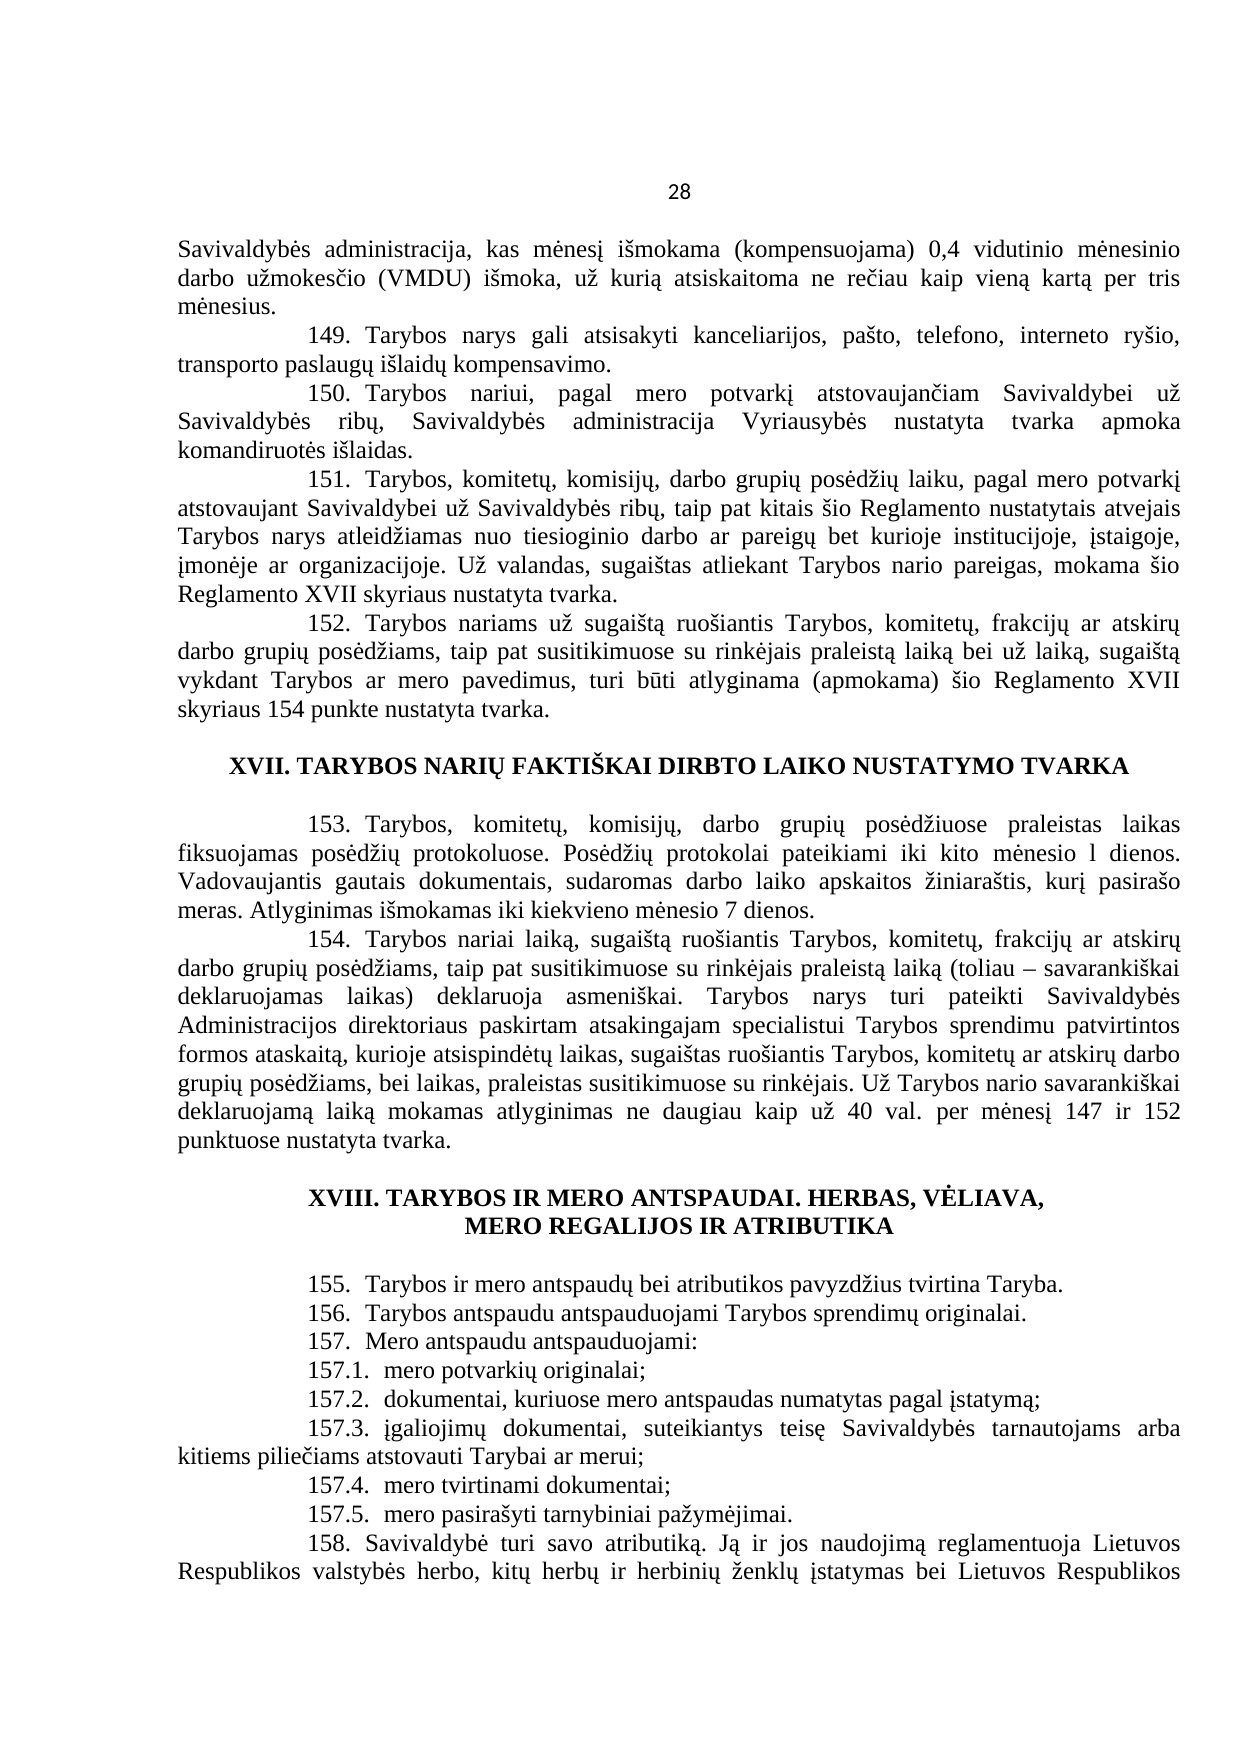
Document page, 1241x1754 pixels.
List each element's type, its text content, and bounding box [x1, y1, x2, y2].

text 152. Tarybos nariams už sugaištą ruošiantis Tarybos, komitetų, frakcijų ar atskirų darbo grupių posėdžiams, taip pat susitikimuose su rinkėjais praleistą laiką bei už laiką, sugaištą vykdant Tarybos ar mero pavedimus, turi būti atlyginama (apmokama) šio Reglamento XVII skyriaus 154 punkte nustatyta tvarka. [177, 608, 1181, 723]
text XVIII. TARYBOS IR MERO ANTSPAUDAI. HERBAS, VĖLIAVA, [177, 1183, 1181, 1211]
text MERO REGALIJOS IR ATRIBUTIKA [177, 1211, 1181, 1240]
text 158. Savivaldybė turi savo atributiką. Ją ir jos naudojimą reglamentuoja Lietuvos Respublikos valstybės herbo, kitų herbų ir herbinių ženklų įstatymas bei Lietuvos Respublikos [177, 1528, 1181, 1585]
text 157.4. mero tvirtinami dokumentai; [177, 1470, 1181, 1499]
text 155. Tarybos ir mero antspaudų bei atributikos pavyzdžius tvirtina Taryba. [177, 1269, 1181, 1298]
text 150. Tarybos nariui, pagal mero potvarkį atstovaujančiam Savivaldybei už Savivaldybės ribų, Savivaldybės administracija Vyriausybės nustatyta tvarka apmoka komandiruotės išlaidas. [177, 378, 1181, 464]
text 149. Tarybos narys gali atsisakyti kanceliarijos, pašto, telefono, interneto ryšio, transporto paslaugų išlaidų kompensavimo. [177, 320, 1181, 378]
text 157.5. mero pasirašyti tarnybiniai pažymėjimai. [177, 1499, 1181, 1528]
text XVII. TARYBOS NARIŲ FAKTIŠKAI DIRBTO LAIKO NUSTATYMO TVARKA [177, 751, 1181, 780]
text 157. Mero antspaudu antspauduojami: [177, 1326, 1181, 1355]
text 157.1. mero potvarkių originalai; [177, 1355, 1181, 1384]
text 157.3. įgaliojimų dokumentai, suteikiantys teisę Savivaldybės tarnautojams arba kitiems piliečiams atstovauti Tarybai ar merui; [177, 1413, 1181, 1470]
text 151. Tarybos, komitetų, komisijų, darbo grupių posėdžių laiku, pagal mero potvarkį atstovaujant Savivaldybei už Savivaldybės ribų, taip pat kitais šio Reglamento nustatytais atvejais Tarybos narys atleidžiamas nuo tiesioginio darbo ar pareigų bet kurioje institucijoje, įstaigoje, įmonėje ar organizacijoje. Už valandas, sugaištas atliekant Tarybos nario pareigas, mokama šio Reglamento XVII skyriaus nustatyta tvarka. [177, 464, 1181, 608]
text 156. Tarybos antspaudu antspauduojami Tarybos sprendimų originalai. [177, 1298, 1181, 1326]
text 153. Tarybos, komitetų, komisijų, darbo grupių posėdžiuose praleistas laikas fiksuojamas posėdžių protokoluose. Posėdžių protokolai pateikiami iki kito mėnesio l dienos. Vadovaujantis gautais dokumentais, sudaromas darbo laiko apskaitos žiniaraštis, kurį pasirašo meras. Atlyginimas išmokamas iki kiekvieno mėnesio 7 dienos. [177, 809, 1181, 924]
text 157.2. dokumentai, kuriuose mero antspaudas numatytas pagal įstatymą; [177, 1384, 1181, 1413]
text 154. Tarybos nariai laiką, sugaištą ruošiantis Tarybos, komitetų, frakcijų ar atskirų darbo grupių posėdžiams, taip pat susitikimuose su rinkėjais praleistą laiką (toliau – savarankiškai deklaruojamas laikas) deklaruoja asmeniškai. Tarybos narys turi pateikti Savivaldybės Administracijos direktoriaus paskirtam atsakingajam specialistui Tarybos sprendimu patvirtintos formos ataskaitą, kurioje atsispindėtų laikas, sugaištas ruošiantis Tarybos, komitetų ar atskirų darbo grupių posėdžiams, bei laikas, praleistas susitikimuose su rinkėjais. Už Tarybos nario savarankiškai deklaruojamą laiką mokamas atlyginimas ne daugiau kaip už 40 val. per mėnesį 147 ir 152 punktuose nustatyta tvarka. [177, 924, 1181, 1154]
text Savivaldybės administracija, kas mėnesį išmokama (kompensuojama) 0,4 vidutinio mėnesinio darbo užmokesčio (VMDU) išmoka, už kurią atsiskaitoma ne rečiau kaip vieną kartą per tris mėnesius. [177, 234, 1181, 320]
